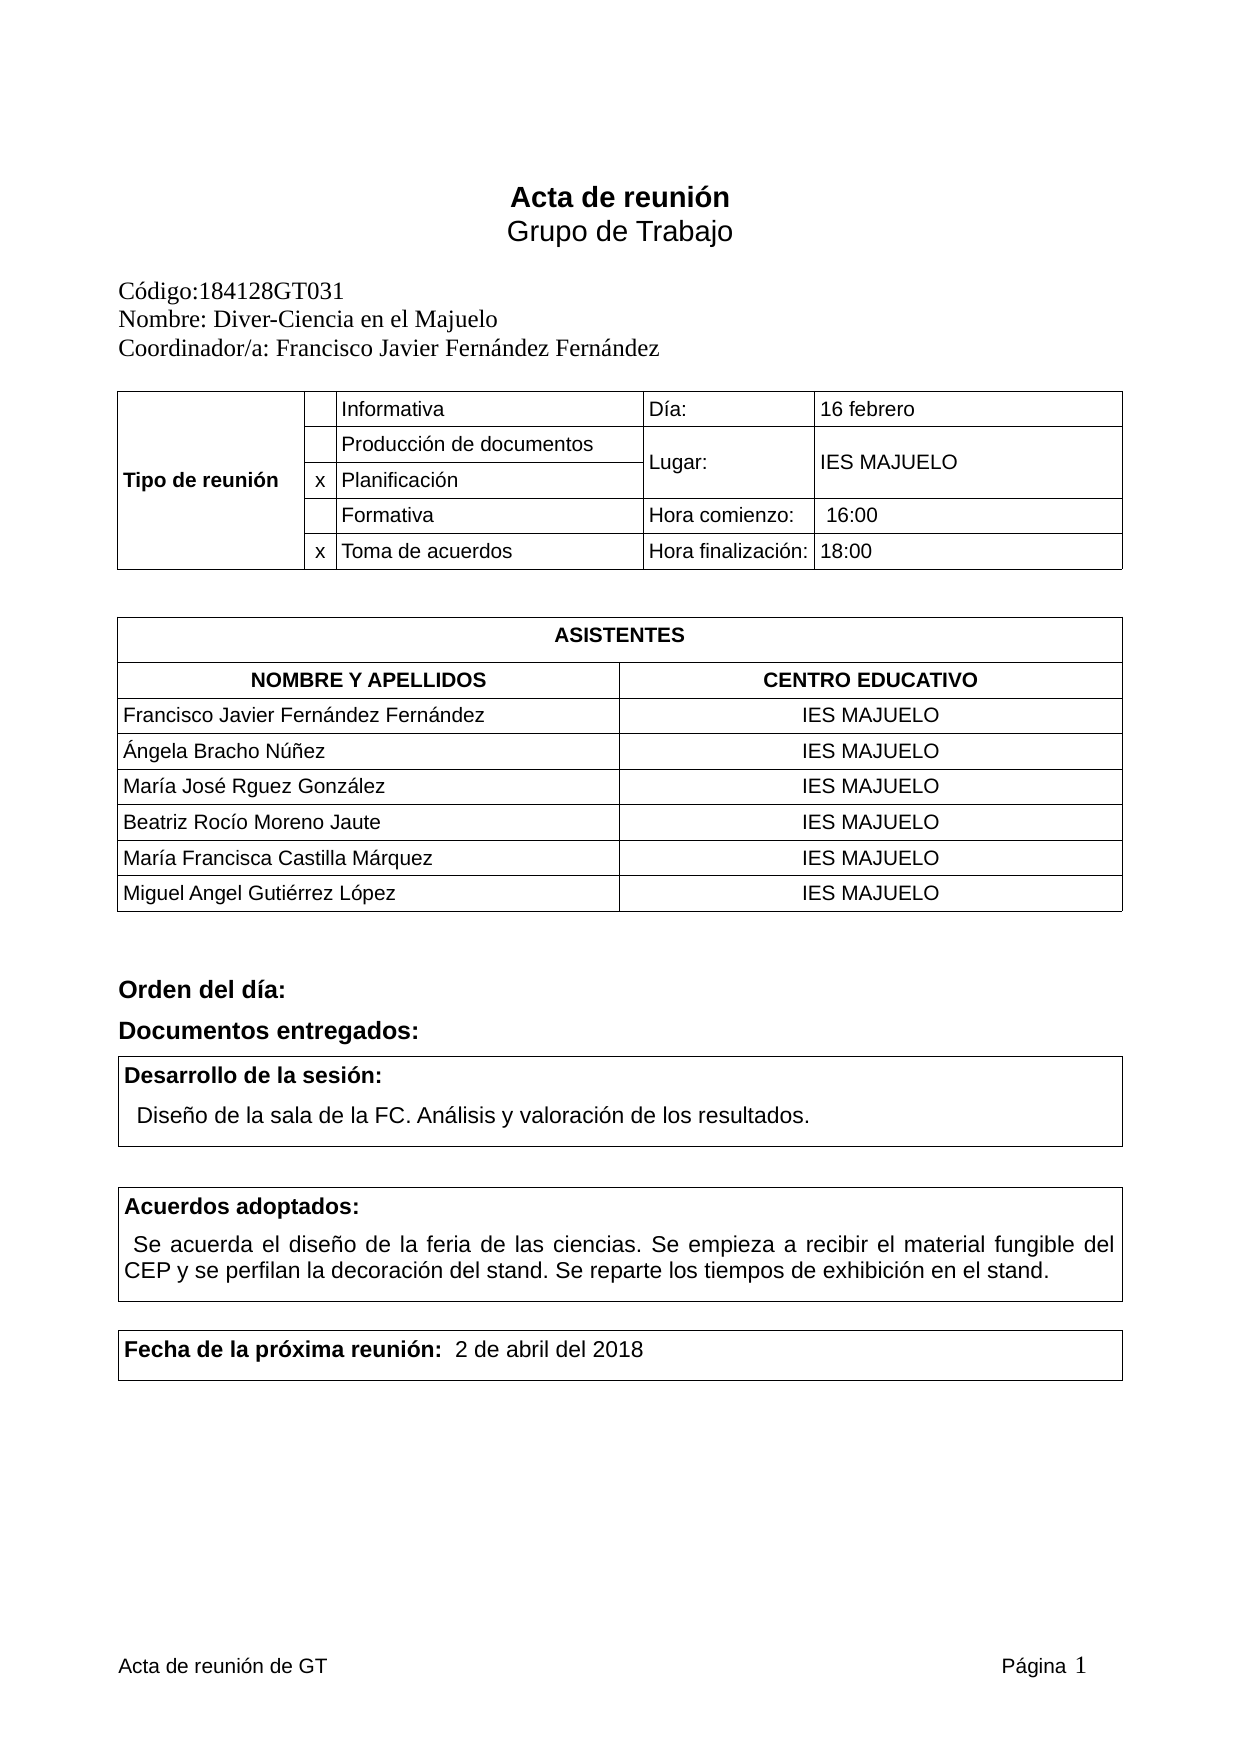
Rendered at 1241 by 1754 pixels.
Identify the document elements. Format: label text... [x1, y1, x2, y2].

table_cell IES MAJUELO [620, 770, 1122, 804]
table_header Informativa [337, 392, 643, 426]
table_cell x [305, 534, 336, 568]
table_cell Producción de documentos [337, 427, 643, 462]
table_cell CENTRO EDUCATIVO [620, 663, 1122, 697]
table_header Desarrollo de la sesión: Diseño de la sala de la FC. Análisis y valoración de los resultados. [119, 1057, 1122, 1146]
text Orden del día: [118, 975, 1122, 1004]
table_cell IES MAJUELO [620, 841, 1122, 875]
table_cell Formativa [337, 499, 643, 533]
text Código:184128GT031 [118, 276, 1122, 304]
table_cell IES MAJUELO [620, 876, 1122, 911]
table_header Día: [644, 392, 814, 426]
table_header 16 febrero [815, 392, 1122, 426]
table_cell x [305, 463, 336, 497]
text Acta de reunión [118, 180, 1122, 213]
table_cell Toma de acuerdos [337, 534, 643, 568]
table_cell Francisco Javier Fernández Fernández [118, 699, 619, 733]
table_cell [305, 427, 336, 462]
text Coordinador/a: Francisco Javier Fernández Fernández [118, 333, 1122, 362]
text Grupo de Trabajo [118, 213, 1122, 247]
table_cell Hora comienzo: [644, 499, 814, 533]
table_cell Lugar: [644, 427, 814, 497]
table_header Acuerdos adoptados: Se acuerda el diseño de la feria de las ciencias. Se empieza a recibir el material fungible del CEP y se perfilan la decoración del stand. Se reparte los tiempos de exhibición en el stand. [119, 1188, 1122, 1301]
table_cell Ángela Bracho Núñez [118, 734, 619, 768]
table_cell Hora finalización: [644, 534, 814, 568]
table_cell María Francisca Castilla Márquez [118, 841, 619, 875]
table_cell IES MAJUELO [620, 805, 1122, 839]
table_header [305, 392, 336, 426]
table_cell IES MAJUELO [620, 699, 1122, 733]
table_cell NOMBRE Y APELLIDOS [118, 663, 619, 697]
table_cell Planificación [337, 463, 643, 497]
text Documentos entregados: [118, 1016, 1122, 1044]
table_cell María José Rguez González [118, 770, 619, 804]
table_cell IES MAJUELO [815, 427, 1122, 497]
table_cell IES MAJUELO [620, 734, 1122, 768]
table_cell 18:00 [815, 534, 1122, 568]
table_cell [305, 499, 336, 533]
text Nombre: Diver-Ciencia en el Majuelo [118, 304, 1122, 333]
table_header Fecha de la próxima reunión: 2 de abril del 2018 [119, 1331, 1122, 1380]
table_header Tipo de reunión [118, 392, 304, 568]
table_cell Miguel Angel Gutiérrez López [118, 876, 619, 911]
table_cell 16:00 [815, 499, 1122, 533]
table_header ASISTENTES [118, 618, 1122, 662]
table_cell Beatriz Rocío Moreno Jaute [118, 805, 619, 839]
